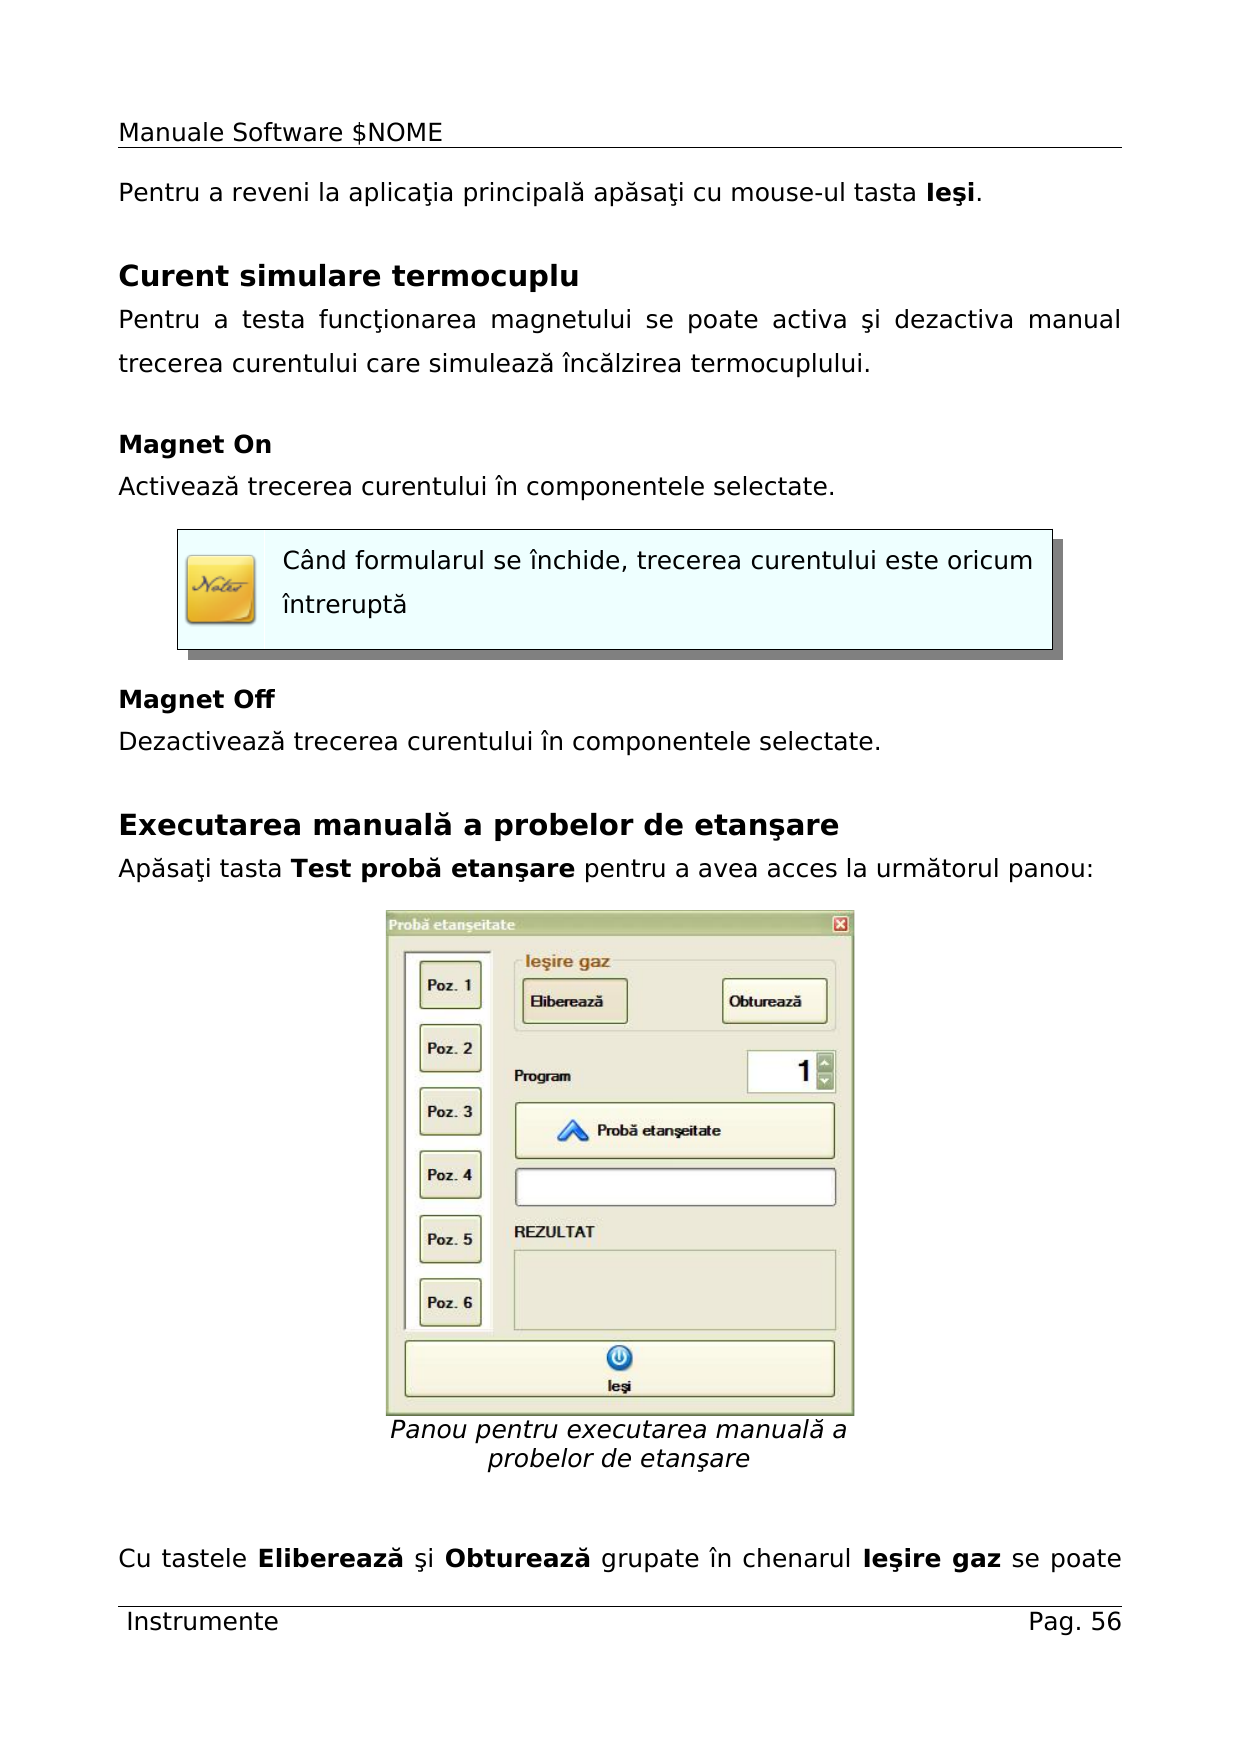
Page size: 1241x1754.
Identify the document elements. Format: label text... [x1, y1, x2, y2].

subtitle Curent simulare termocuplu [118, 259, 1122, 293]
table_header Când formularul se închide, trecerea curentului este oricum întreruptă [265, 530, 1052, 649]
text Activează trecerea curentului în componentele selectate. [118, 472, 1122, 501]
text Pentru a reveni la aplicaţia principală apăsaţi cu mouse-ul tasta Ieşi. [118, 178, 1122, 207]
subtitle Magnet On [118, 431, 1122, 460]
text Pentru a testa funcţionarea magnetului se poate activa şi dezactiva manual trecerea curentului care simulează încălzirea termocuplului. [118, 306, 1122, 378]
text Cu tastele Eliberează şi Obturează grupate în chenarul Ieşire gaz se poate [118, 1544, 1122, 1574]
subtitle Executarea manuală a probelor de etanşare [118, 808, 1122, 842]
text Panou pentru executarea manuală a probelor de etanşare [386, 1416, 854, 1474]
picture [385, 910, 855, 1416]
text Dezactivează trecerea curentului în componentele selectate. [118, 727, 1122, 756]
picture [183, 551, 259, 627]
table_header [178, 530, 264, 649]
subtitle Magnet Off [118, 685, 1122, 714]
text Apăsaţi tasta Test probă etanşare pentru a avea acces la următorul panou: [118, 854, 1122, 884]
